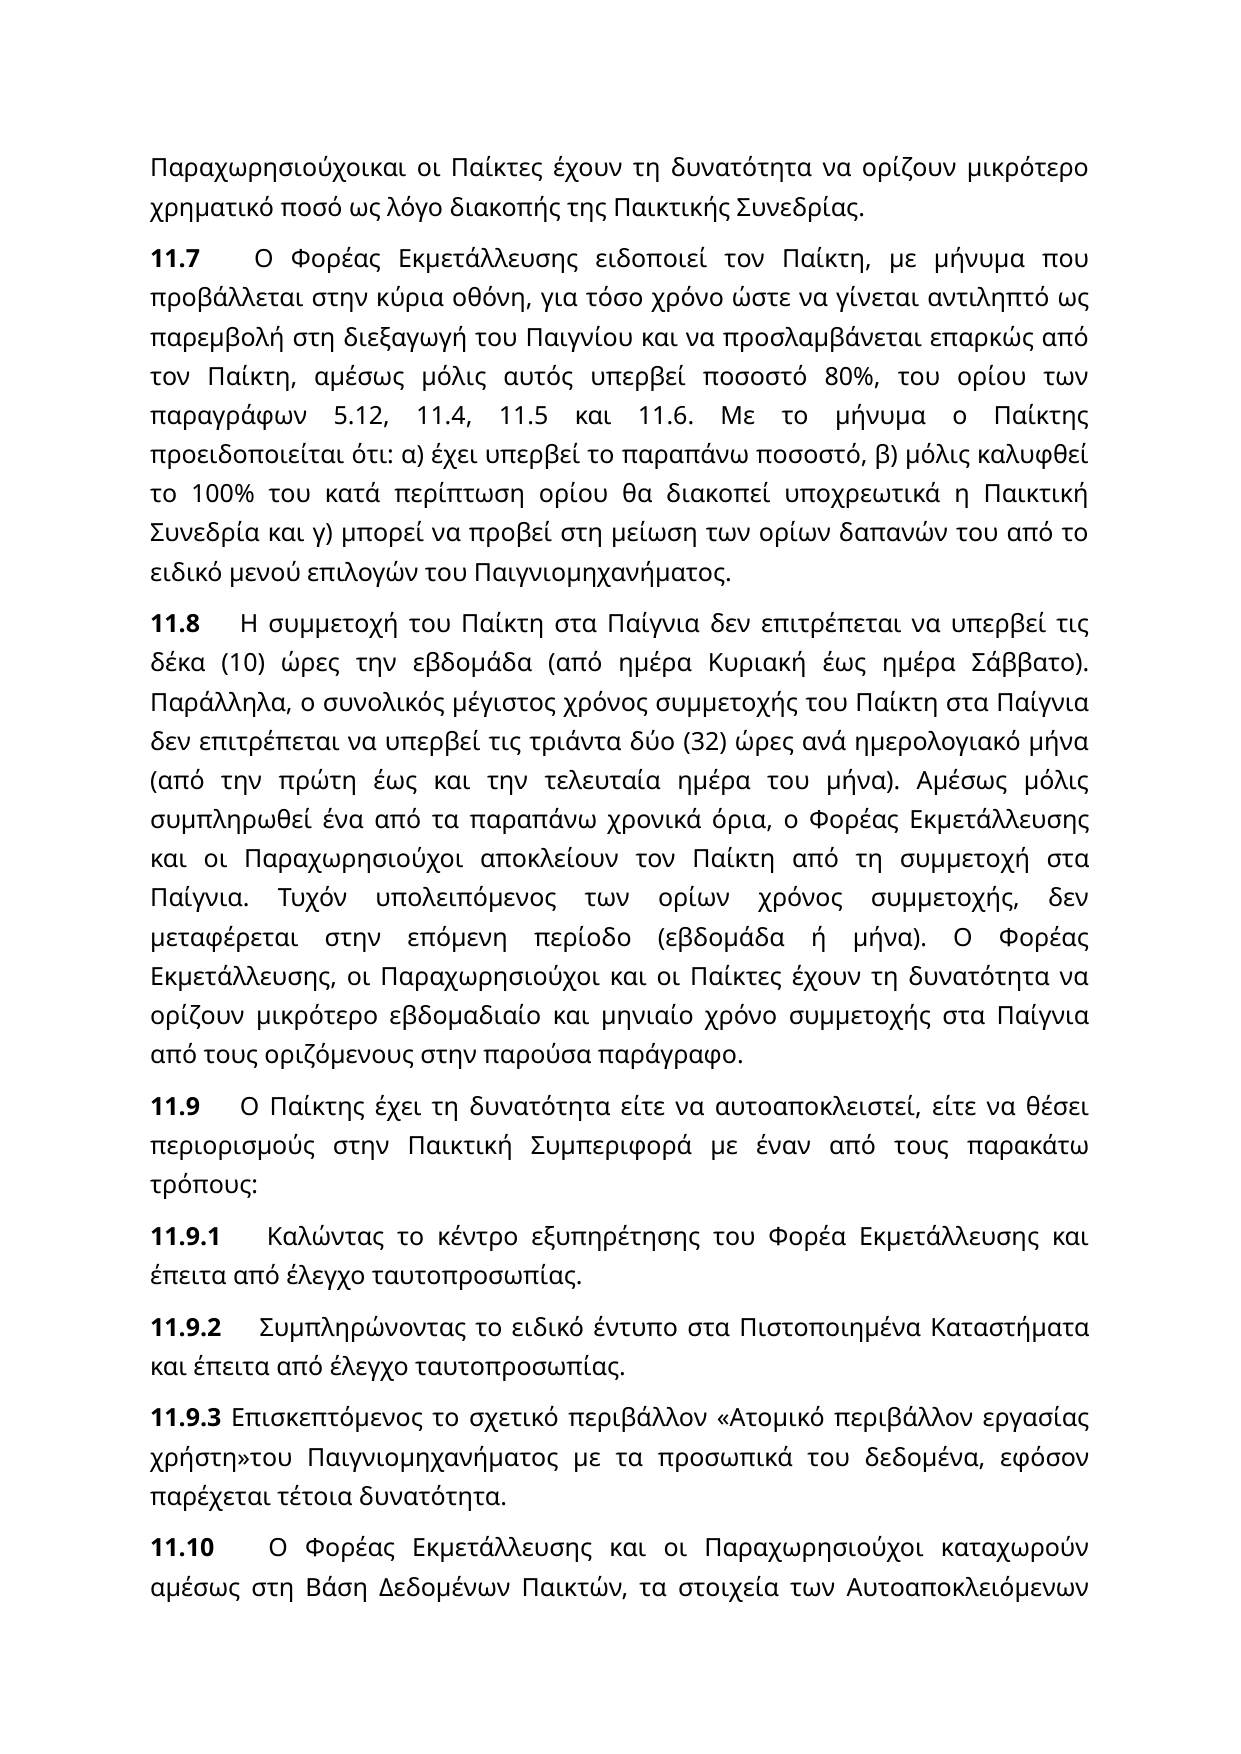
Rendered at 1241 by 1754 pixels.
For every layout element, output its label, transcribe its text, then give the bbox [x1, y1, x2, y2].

text 11.10 Ο Φορέας Εκμετάλλευσης και οι Παραχωρησιούχοι καταχωρούν αμέσως στη Βάση Δεδομένων Παικτών, τα στοιχεία των Αυτοαποκλειόμενων [150, 1530, 1090, 1603]
text 11.9 Ο Παίκτης έχει τη δυνατότητα είτε να αυτοαποκλειστεί, είτε να θέσει περιορισμούς στην Παικτική Συμπεριφορά με έναν από τους παρακάτω τρόπους: [150, 1088, 1090, 1201]
text Παραχωρησιούχοικαι οι Παίκτες έχουν τη δυνατότητα να ορίζουν μικρότερο χρηματικό ποσό ως λόγο διακοπής της Παικτικής Συνεδρίας. [150, 150, 1090, 223]
text 11.8 Η συμμετοχή του Παίκτη στα Παίγνια δεν επιτρέπεται να υπερβεί τις δέκα (10) ώρες την εβδομάδα (από ημέρα Κυριακή έως ημέρα Σάββατο). Παράλληλα, ο συνολικός μέγιστος χρόνος συμμετοχής του Παίκτη στα Παίγνια δεν επιτρέπεται να υπερβεί τις τριάντα δύο (32) ώρες ανά ημερολογιακό μήνα (από την πρώτη έως και την τελευταία ημέρα του μήνα). Αμέσως μόλις συμπληρωθεί ένα από τα παραπάνω χρονικά όρια, ο Φορέας Εκμετάλλευσης και οι Παραχωρησιούχοι αποκλείουν τον Παίκτη από τη συμμετοχή στα Παίγνια. Τυχόν υπολειπόμενος των ορίων χρόνος συμμετοχής, δεν μεταφέρεται στην επόμενη περίοδο (εβδομάδα ή μήνα). Ο Φορέας Εκμετάλλευσης, οι Παραχωρησιούχοι και οι Παίκτες έχουν τη δυνατότητα να ορίζουν μικρότερο εβδομαδιαίο και μηνιαίο χρόνο συμμετοχής στα Παίγνια από τους οριζόμενους στην παρούσα παράγραφο. [150, 606, 1090, 1071]
text 11.9.1 Καλώντας το κέντρο εξυπηρέτησης του Φορέα Εκμετάλλευσης και έπειτα από έλεγχο ταυτοπροσωπίας. [150, 1218, 1090, 1292]
text 11.7 Ο Φορέας Εκμετάλλευσης ειδοποιεί τον Παίκτη, με μήνυμα που προβάλλεται στην κύρια οθόνη, για τόσο χρόνο ώστε να γίνεται αντιληπτό ως παρεμβολή στη διεξαγωγή του Παιγνίου και να προσλαμβάνεται επαρκώς από τον Παίκτη, αμέσως μόλις αυτός υπερβεί ποσοστό 80%, του ορίου των παραγράφων 5.12, 11.4, 11.5 και 11.6. Με το μήνυμα ο Παίκτης προειδοποιείται ότι: α) έχει υπερβεί το παραπάνω ποσοστό, β) μόλις καλυφθεί το 100% του κατά περίπτωση ορίου θα διακοπεί υποχρεωτικά η Παικτική Συνεδρία και γ) μπορεί να προβεί στη μείωση των ορίων δαπανών του από το ειδικό μενού επιλογών του Παιγνιομηχανήματος. [150, 241, 1090, 588]
text 11.9.3 Επισκεπτόμενος το σχετικό περιβάλλον «Ατομικό περιβάλλον εργασίας χρήστη»του Παιγνιομηχανήματος με τα προσωπικά του δεδομένα, εφόσον παρέχεται τέτοια δυνατότητα. [150, 1400, 1090, 1512]
text 11.9.2 Συμπληρώνοντας το ειδικό έντυπο στα Πιστοποιημένα Καταστήματα και έπειτα από έλεγχο ταυτοπροσωπίας. [150, 1309, 1090, 1382]
